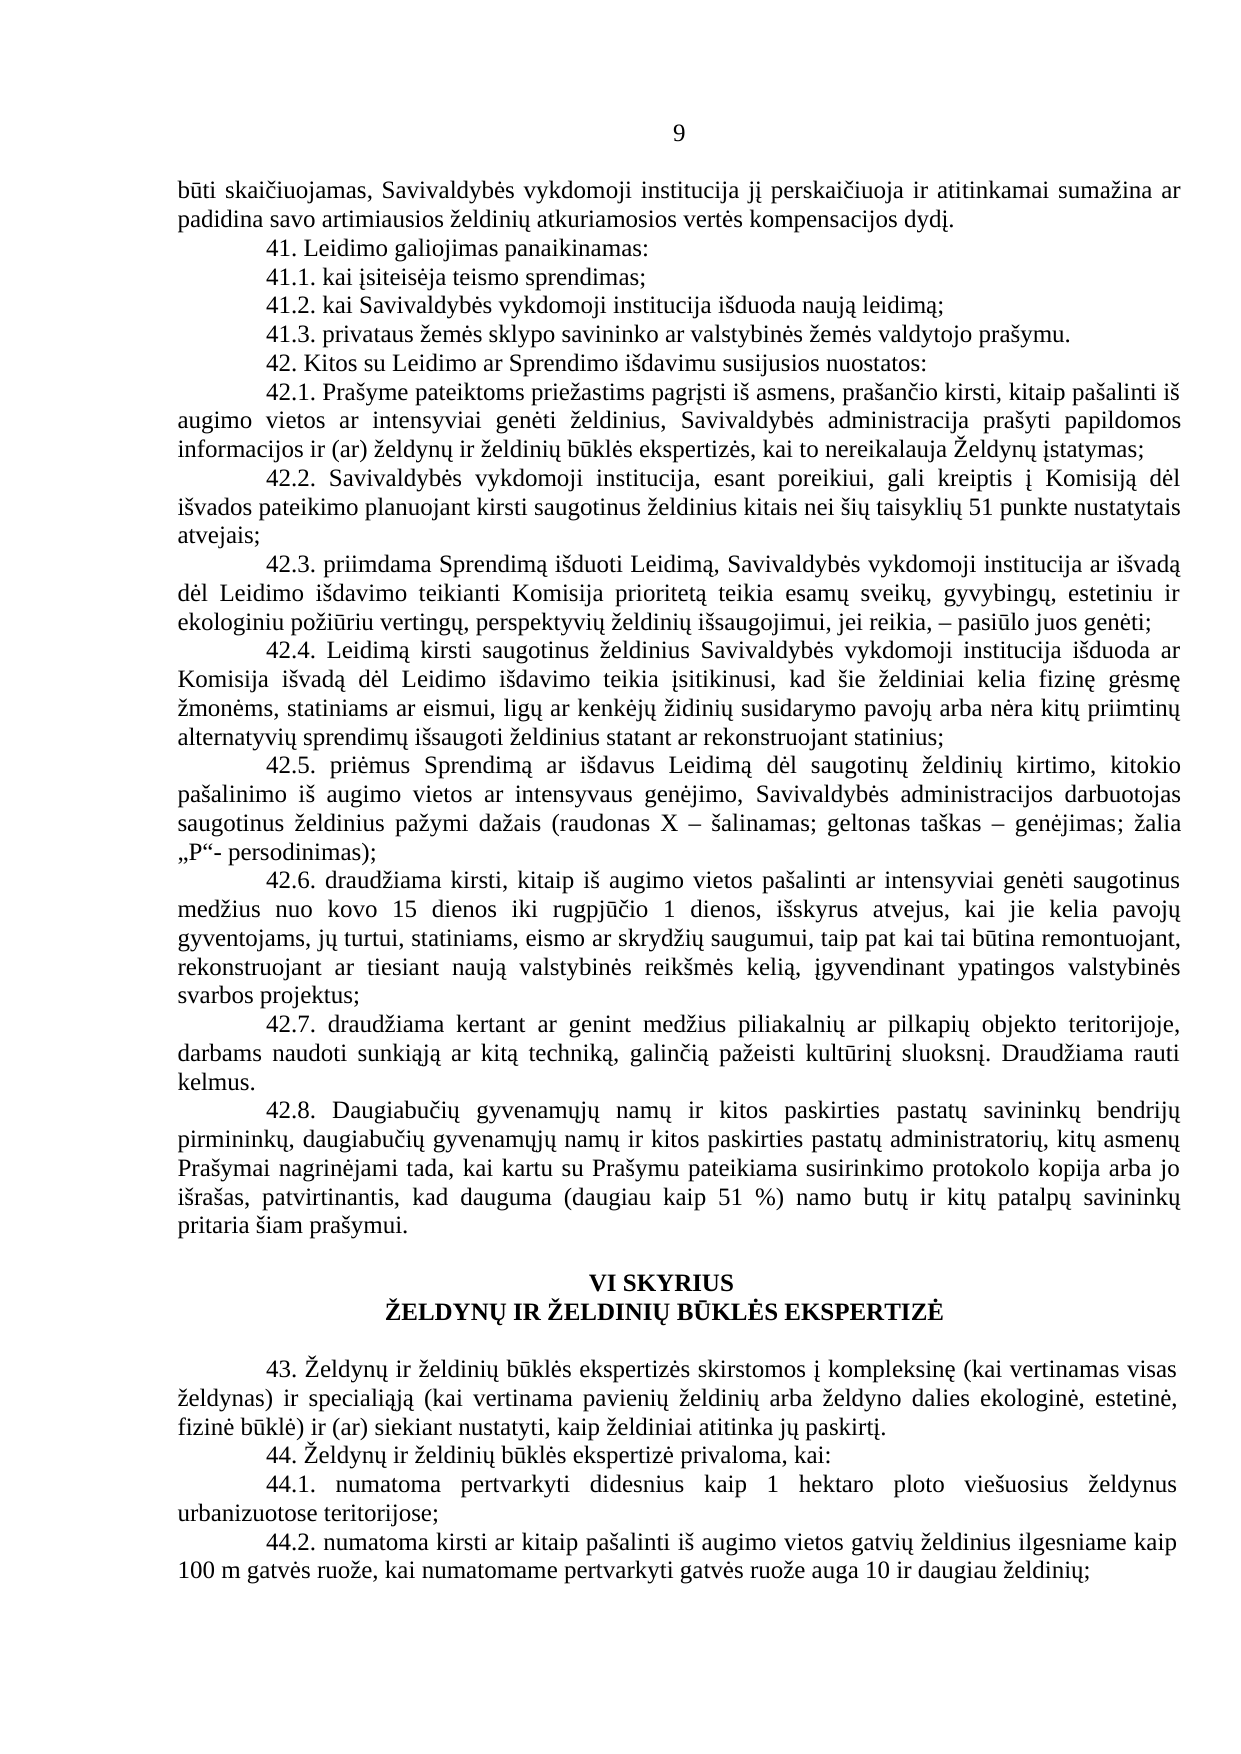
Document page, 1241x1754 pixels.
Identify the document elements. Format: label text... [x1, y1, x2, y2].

text 44.1. numatoma pertvarkyti didesnius kaip 1 hektaro ploto viešuosius želdynus urbanizuotose teritorijose; [177, 1469, 1178, 1527]
text 42.8. Daugiabučių gyvenamųjų namų ir kitos paskirties pastatų savininkų bendrijų pirmininkų, daugiabučių gyvenamųjų namų ir kitos paskirties pastatų administratorių, kitų asmenų Prašymai nagrinėjami tada, kai kartu su Prašymu pateikiama susirinkimo protokolo kopija arba jo išrašas, patvirtinantis, kad dauguma (daugiau kaip 51 %) namo butų ir kitų patalpų savininkų pritaria šiam prašymui. [177, 1096, 1181, 1239]
text 42.4. Leidimą kirsti saugotinus želdinius Savivaldybės vykdomoji institucija išduoda ar Komisija išvadą dėl Leidimo išdavimo teikia įsitikinusi, kad šie želdiniai kelia fizinę grėsmę žmonėms, statiniams ar eismui, ligų ar kenkėjų židinių susidarymo pavojų arba nėra kitų priimtinų alternatyvių sprendimų išsaugoti želdinius statant ar rekonstruojant statinius; [177, 636, 1181, 751]
text 42. Kitos su Leidimo ar Sprendimo išdavimu susijusios nuostatos: [177, 348, 1181, 377]
text 42.7. draudžiama kertant ar genint medžius piliakalnių ar pilkapių objekto teritorijoje, darbams naudoti sunkiąją ar kitą techniką, galinčią pažeisti kultūrinį sluoksnį. Draudžiama rauti kelmus. [177, 1009, 1181, 1096]
text 44. Želdynų ir želdinių būklės ekspertizė privaloma, kai: [177, 1441, 1152, 1469]
text 43. Želdynų ir želdinių būklės ekspertizės skirstomos į kompleksinę (kai vertinamas visas želdynas) ir specialiąją (kai vertinama pavienių želdinių arba želdyno dalies ekologinė, estetinė, fizinė būklė) ir (ar) siekiant nustatyti, kaip želdiniai atitinka jų paskirtį. [177, 1354, 1178, 1441]
text 42.3. priimdama Sprendimą išduoti Leidimą, Savivaldybės vykdomoji institucija ar išvadą dėl Leidimo išdavimo teikianti Komisija prioritetą teikia esamų sveikų, gyvybingų, estetiniu ir ekologiniu požiūriu vertingų, perspektyvių želdinių išsaugojimui, jei reikia, – pasiūlo juos genėti; [177, 549, 1181, 636]
text 41.3. privataus žemės sklypo savininko ar valstybinės žemės valdytojo prašymu. [177, 319, 1181, 348]
text būti skaičiuojamas, Savivaldybės vykdomoji institucija jį perskaičiuoja ir atitinkamai sumažina ar padidina savo artimiausios želdinių atkuriamosios vertės kompensacijos dydį. [177, 176, 1181, 233]
text ŽELDYNŲ IR ŽELDINIŲ BŪKLĖS EKSPERTIZĖ [177, 1297, 1152, 1326]
text 41.2. kai Savivaldybės vykdomoji institucija išduoda naują leidimą; [177, 291, 1181, 319]
text 42.1. Prašyme pateiktoms priežastims pagrįsti iš asmens, prašančio kirsti, kitaip pašalinti iš augimo vietos ar intensyviai genėti želdinius, Savivaldybės administracija prašyti papildomos informacijos ir (ar) želdynų ir želdinių būklės ekspertizės, kai to nereikalauja Želdynų įstatymas; [177, 377, 1181, 463]
text 42.5. priėmus Sprendimą ar išdavus Leidimą dėl saugotinų želdinių kirtimo, kitokio pašalinimo iš augimo vietos ar intensyvaus genėjimo, Savivaldybės administracijos darbuotojas saugotinus želdinius pažymi dažais (raudonas X – šalinamas; geltonas taškas – genėjimas; žalia „P“- persodinimas); [177, 751, 1181, 866]
text VI SKYRIUS [177, 1268, 1152, 1297]
text 44.2. numatoma kirsti ar kitaip pašalinti iš augimo vietos gatvių želdinius ilgesniame kaip 100 m gatvės ruože, kai numatomame pertvarkyti gatvės ruože auga 10 ir daugiau želdinių; [177, 1527, 1178, 1584]
text 42.2. Savivaldybės vykdomoji institucija, esant poreikiui, gali kreiptis į Komisiją dėl išvados pateikimo planuojant kirsti saugotinus želdinius kitais nei šių taisyklių 51 punkte nustatytais atvejais; [177, 463, 1181, 549]
text 41. Leidimo galiojimas panaikinamas: [177, 233, 1181, 262]
text 41.1. kai įsiteisėja teismo sprendimas; [177, 262, 1181, 291]
text 42.6. draudžiama kirsti, kitaip iš augimo vietos pašalinti ar intensyviai genėti saugotinus medžius nuo kovo 15 dienos iki rugpjūčio 1 dienos, išskyrus atvejus, kai jie kelia pavojų gyventojams, jų turtui, statiniams, eismo ar skrydžių saugumui, taip pat kai tai būtina remontuojant, rekonstruojant ar tiesiant naują valstybinės reikšmės kelią, įgyvendinant ypatingos valstybinės svarbos projektus; [177, 866, 1181, 1009]
